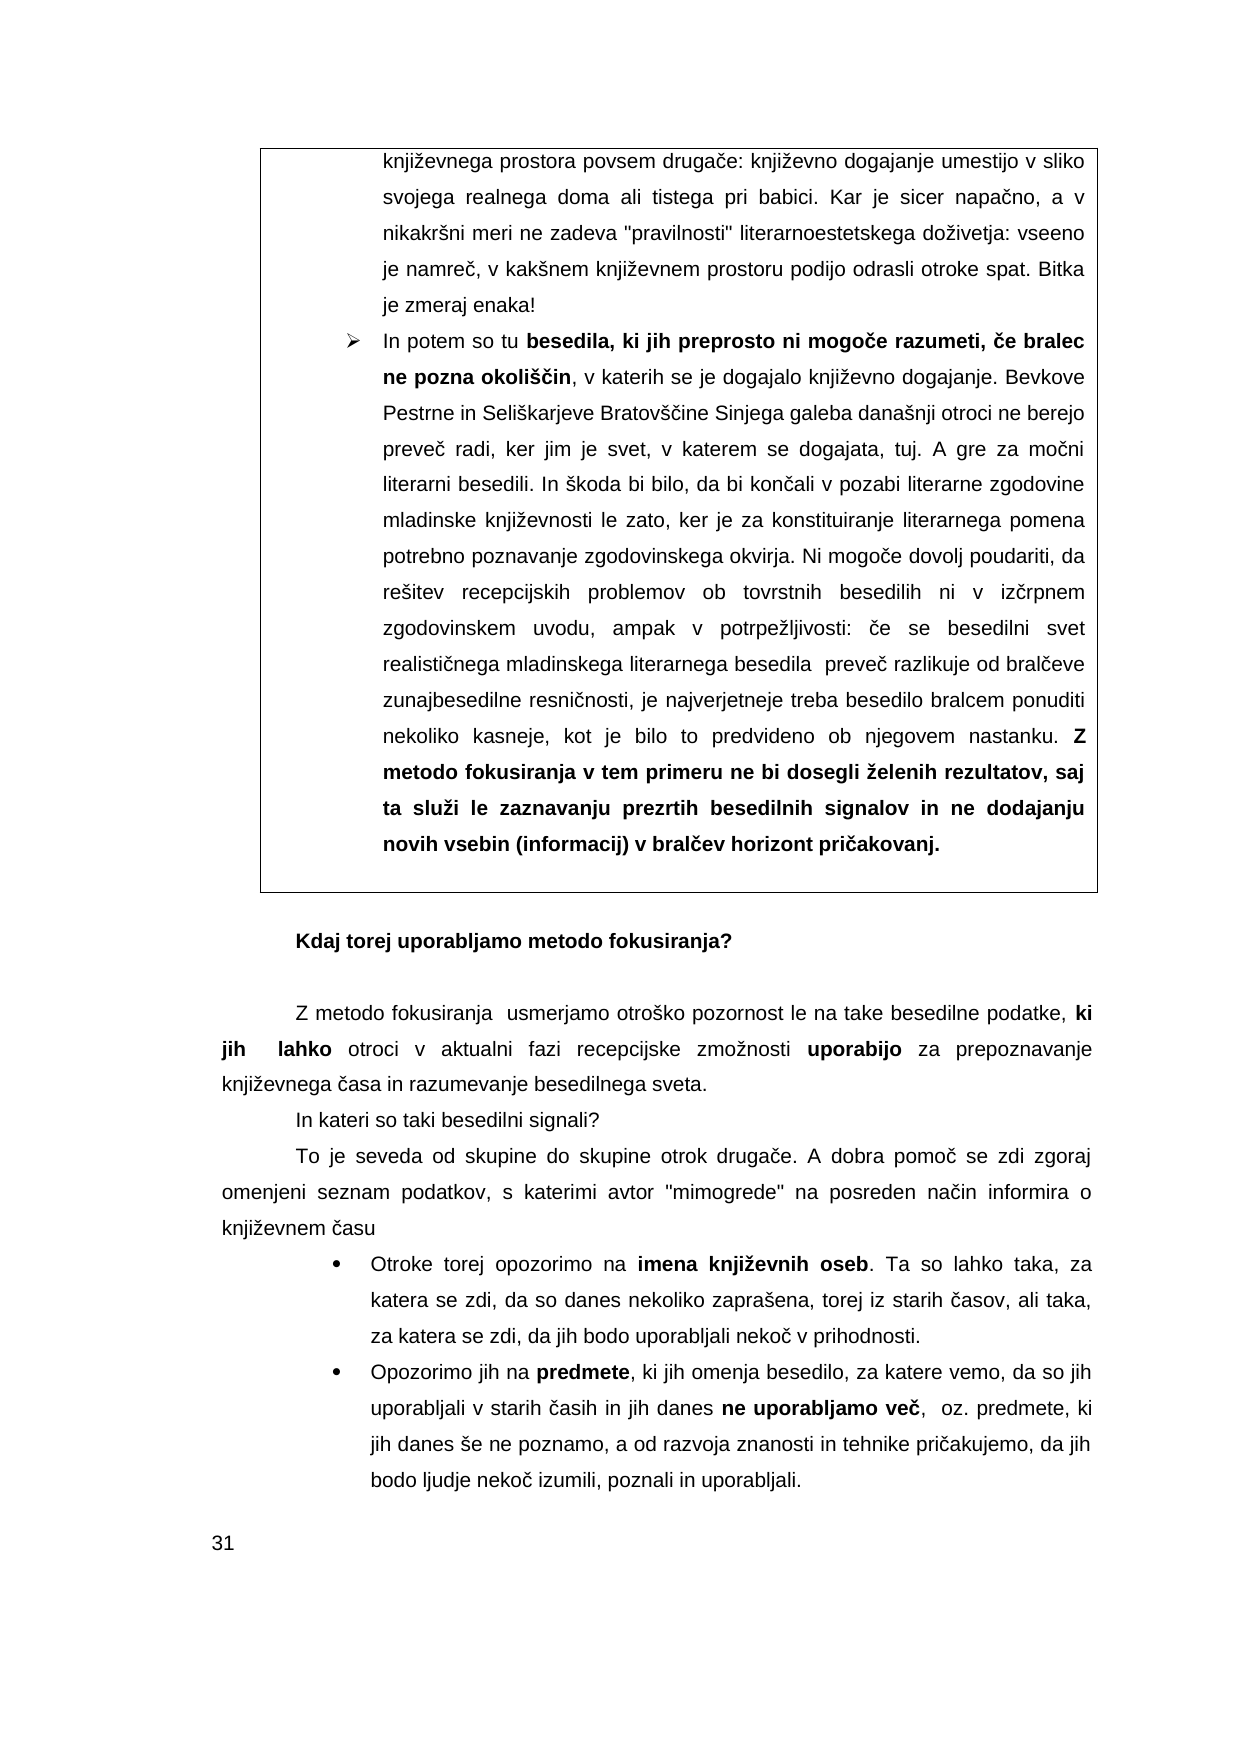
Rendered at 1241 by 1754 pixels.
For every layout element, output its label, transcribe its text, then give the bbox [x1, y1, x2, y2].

table_header književnega prostora povsem drugače: književno dogajanje umestijo v sliko svojega realnega doma ali tistega pri babici. Kar je sicer napačno, a v nikakršni meri ne zadeva "pravilnosti" literarnoestetskega doživetja: vseeno je namreč, v kakšnem književnem prostoru podijo odrasli otroke spat. Bitka je zmeraj enaka! In potem so tu besedila, ki jih preprosto ni mogoče razumeti, če bralec ne pozna okoliščin, v katerih se je dogajalo književno dogajanje. Bevkove Pestrne in Seliškarjeve Bratovščine Sinjega galeba današnji otroci ne berejo preveč radi, ker jim je svet, v katerem se dogajata, tuj. A gre za močni literarni besedili. In škoda bi bilo, da bi končali v pozabi literarne zgodovine mladinske književnosti le zato, ker je za konstituiranje literarnega pomena potrebno poznavanje zgodovinskega okvirja. Ni mogoče dovolj poudariti, da rešitev recepcijskih problemov ob tovrstnih besedilih ni v izčrpnem zgodovinskem uvodu, ampak v potrpežljivosti: če se besedilni svet realističnega mladinskega literarnega besedila preveč razlikuje od bralčeve zunajbesedilne resničnosti, je najverjetneje treba besedilo bralcem ponuditi nekoliko kasneje, kot je bilo to predvideno ob njegovem nastanku. Z metodo fokusiranja v tem primeru ne bi dosegli želenih rezultatov, saj ta služi le zaznavanju prezrtih besedilnih signalov in ne dodajanju novih vsebin (informacij) v bralčev horizont pričakovanj. [261, 149, 1097, 892]
list Opozorimo jih na predmete, ki jih omenja besedilo, za katere vemo, da so jih uporabljali v starih časih in jih danes ne uporabljamo več, oz. predmete, ki jih danes še ne poznamo, a od razvoja znanosti in tehnike pričakujemo, da jih bodo ljudje nekoč izumili, poznali in uporabljali. [333, 1360, 1092, 1492]
text Z metodo fokusiranja usmerjamo otroško pozornost le na take besedilne podatke, ki jih lahko otroci v aktualni fazi recepcijske zmožnosti uporabijo za prepoznavanje književnega časa in razumevanje besedilnega sveta. [222, 1000, 1092, 1096]
table_header [136, 148, 260, 892]
text Kdaj torej uporabljamo metodo fokusiranja? [222, 928, 1092, 952]
text In kateri so taki besedilni signali? [222, 1108, 1092, 1132]
text To je seveda od skupine do skupine otrok drugače. A dobra pomoč se zdi zgoraj omenjeni seznam podatkov, s katerimi avtor "mimogrede" na posreden način informira o književnem času [222, 1144, 1092, 1240]
list Otroke torej opozorimo na imena književnih oseb. Ta so lahko taka, za katera se zdi, da so danes nekoliko zaprašena, torej iz starih časov, ali taka, za katera se zdi, da jih bodo uporabljali nekoč v prihodnosti. [333, 1252, 1092, 1348]
